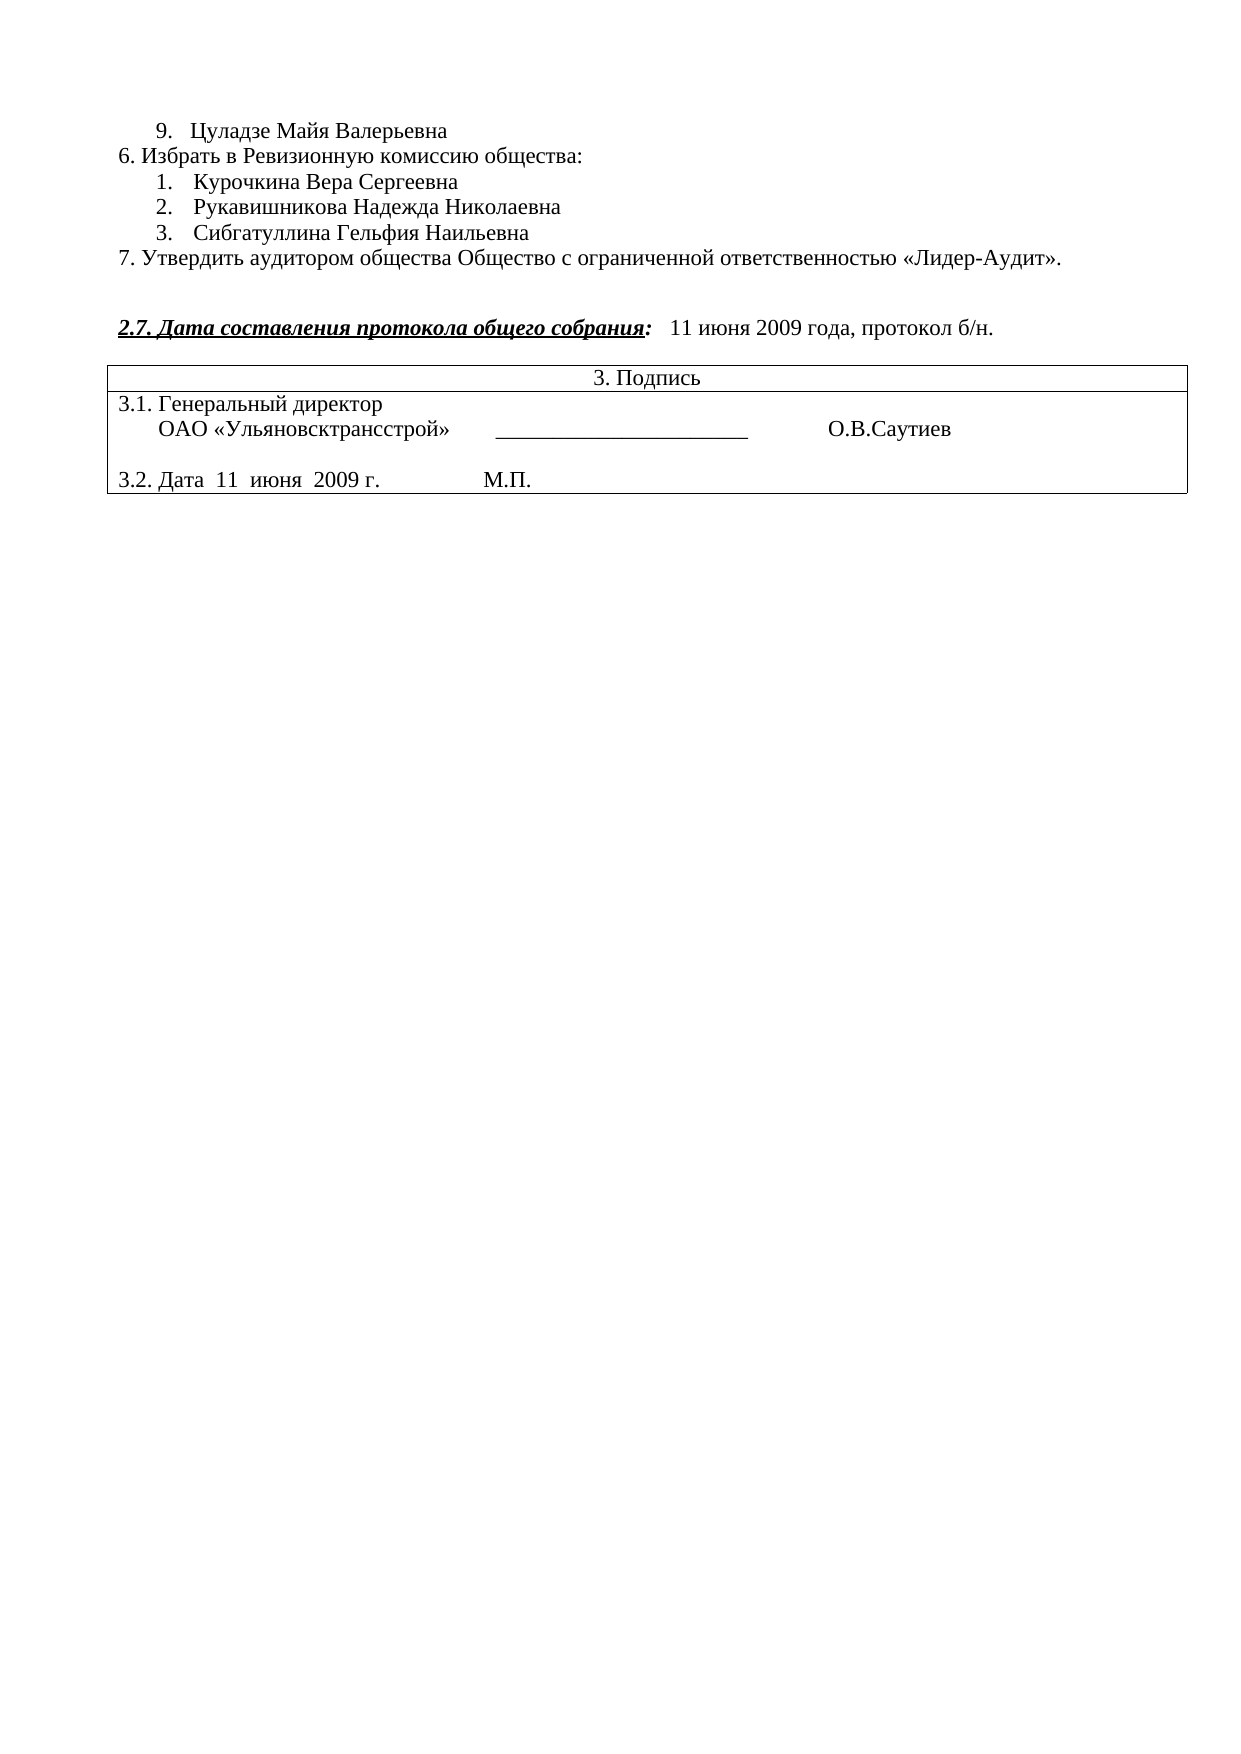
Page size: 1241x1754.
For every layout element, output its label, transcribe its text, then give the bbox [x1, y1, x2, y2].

text 2. Рукавишникова Надежда Николаевна [156, 194, 1122, 220]
table_cell 3.1. Генеральный директор ОАО «Ульяновсктрансстрой» ______________________ О.В.Саутиев 3.2. Дата 11 июня 2009 г. М.П. [108, 392, 1187, 493]
table_header 3. Подпись [108, 366, 1187, 391]
text 2.7. Дата составления протокола общего собрания: 11 июня 2009 года, протокол б/н. [118, 314, 1122, 340]
text 1. Курочкина Вера Сергеевна [156, 169, 1122, 194]
text 9. Цуладзе Майя Валерьевна [156, 118, 1122, 143]
text 7. Утвердить аудитором общества Общество с ограниченной ответственностью «Лидер-Аудит». [118, 245, 1122, 271]
text 6. Избрать в Ревизионную комиссию общества: [118, 143, 1122, 169]
text 3. Сибгатуллина Гельфия Наильевна [156, 220, 1122, 245]
